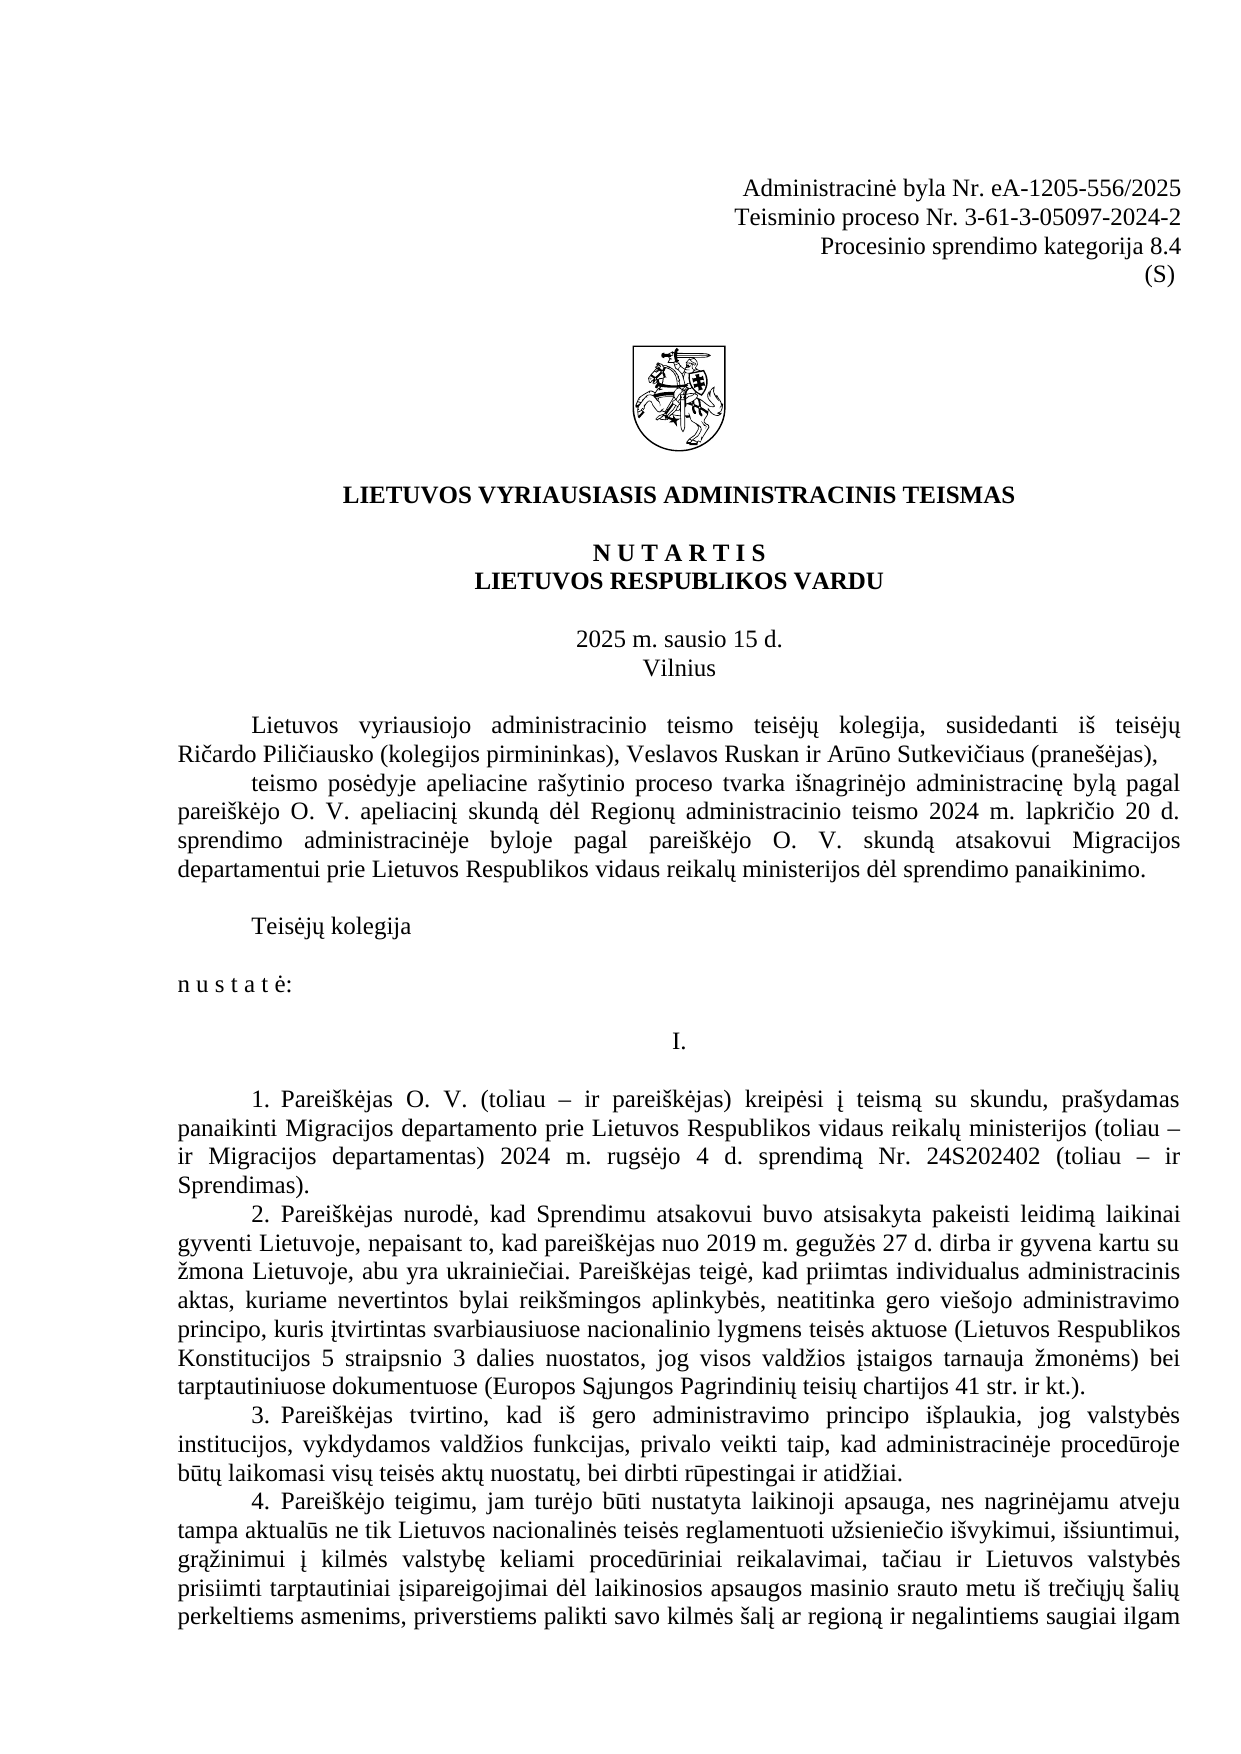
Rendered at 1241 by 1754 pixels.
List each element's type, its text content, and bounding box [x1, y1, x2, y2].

text Procesinio sprendimo kategorija 8.4 [177, 231, 1181, 259]
text NUTARTIS [177, 538, 1181, 566]
text 2025 m. sausio 15 d. [177, 624, 1181, 653]
text LIETUVOS VYRIAUSIASIS ADMINISTRACINIS TEISMAS [177, 480, 1181, 509]
text teismo posėdyje apeliacine rašytinio proceso tvarka išnagrinėjo administracinę bylą pagal pareiškėjo O. V. apeliacinį skundą dėl Regionų administracinio teismo 2024 m. lapkričio 20 d. sprendimo administracinėje byloje pagal pareiškėjo O. V. skundą atsakovui Migracijos departamentui prie Lietuvos Respublikos vidaus reikalų ministerijos dėl sprendimo panaikinimo. [177, 768, 1181, 883]
text 4. Pareiškėjo teigimu, jam turėjo būti nustatyta laikinoji apsauga, nes nagrinėjamu atveju tampa aktualūs ne tik Lietuvos nacionalinės teisės reglamentuoti užsieniečio išvykimui, išsiuntimui, grąžinimui į kilmės valstybę keliami procedūriniai reikalavimai, tačiau ir Lietuvos valstybės prisiimti tarptautiniai įsipareigojimai dėl laikinosios apsaugos masinio srauto metu iš trečiųjų šalių perkeltiems asmenims, priverstiems palikti savo kilmės šalį ar regioną ir negalintiems saugiai ilgam [177, 1486, 1181, 1630]
text 3. Pareiškėjas tvirtino, kad iš gero administravimo principo išplaukia, jog valstybės institucijos, vykdydamos valdžios funkcijas, privalo veikti taip, kad administracinėje procedūroje būtų laikomasi visų teisės aktų nuostatų, bei dirbti rūpestingai ir atidžiai. [177, 1400, 1181, 1486]
text Teisėjų kolegija [177, 911, 1181, 940]
text (S) [177, 259, 1181, 288]
text 2. Pareiškėjas nurodė, kad Sprendimu atsakovui buvo atsisakyta pakeisti leidimą laikinai gyventi Lietuvoje, nepaisant to, kad pareiškėjas nuo 2019 m. gegužės 27 d. dirba ir gyvena kartu su žmona Lietuvoje, abu yra ukrainiečiai. Pareiškėjas teigė, kad priimtas individualus administracinis aktas, kuriame nevertintos bylai reikšmingos aplinkybės, neatitinka gero viešojo administravimo principo, kuris įtvirtintas svarbiausiuose nacionalinio lygmens teisės aktuose (Lietuvos Respublikos Konstitucijos 5 straipsnio 3 dalies nuostatos, jog visos valdžios įstaigos tarnauja žmonėms) bei tarptautiniuose dokumentuose (Europos Sąjungos Pagrindinių teisių chartijos 41 str. ir kt.). [177, 1199, 1181, 1400]
text nustatė: [177, 969, 1181, 998]
text Vilnius [177, 653, 1181, 681]
text LIETUVOS RESPUBLIKOS VARDU [177, 566, 1181, 595]
text Lietuvos vyriausiojo administracinio teismo teisėjų kolegija, susidedanti iš teisėjų Ričardo Piličiausko (kolegijos pirmininkas), Veslavos Ruskan ir Arūno Sutkevičiaus (pranešėjas), [177, 710, 1181, 768]
text 1. Pareiškėjas O. V. (toliau – ir pareiškėjas) kreipėsi į teismą su skundu, prašydamas panaikinti Migracijos departamento prie Lietuvos Respublikos vidaus reikalų ministerijos (toliau – ir Migracijos departamentas) 2024 m. rugsėjo 4 d. sprendimą Nr. 24S202402 (toliau – ir Sprendimas). [177, 1084, 1181, 1199]
text I. [177, 1026, 1181, 1055]
text Administracinė byla Nr. eA-1205-556/2025 [177, 173, 1181, 202]
text Teisminio proceso Nr. 3-61-3-05097-2024-2 [177, 202, 1181, 231]
